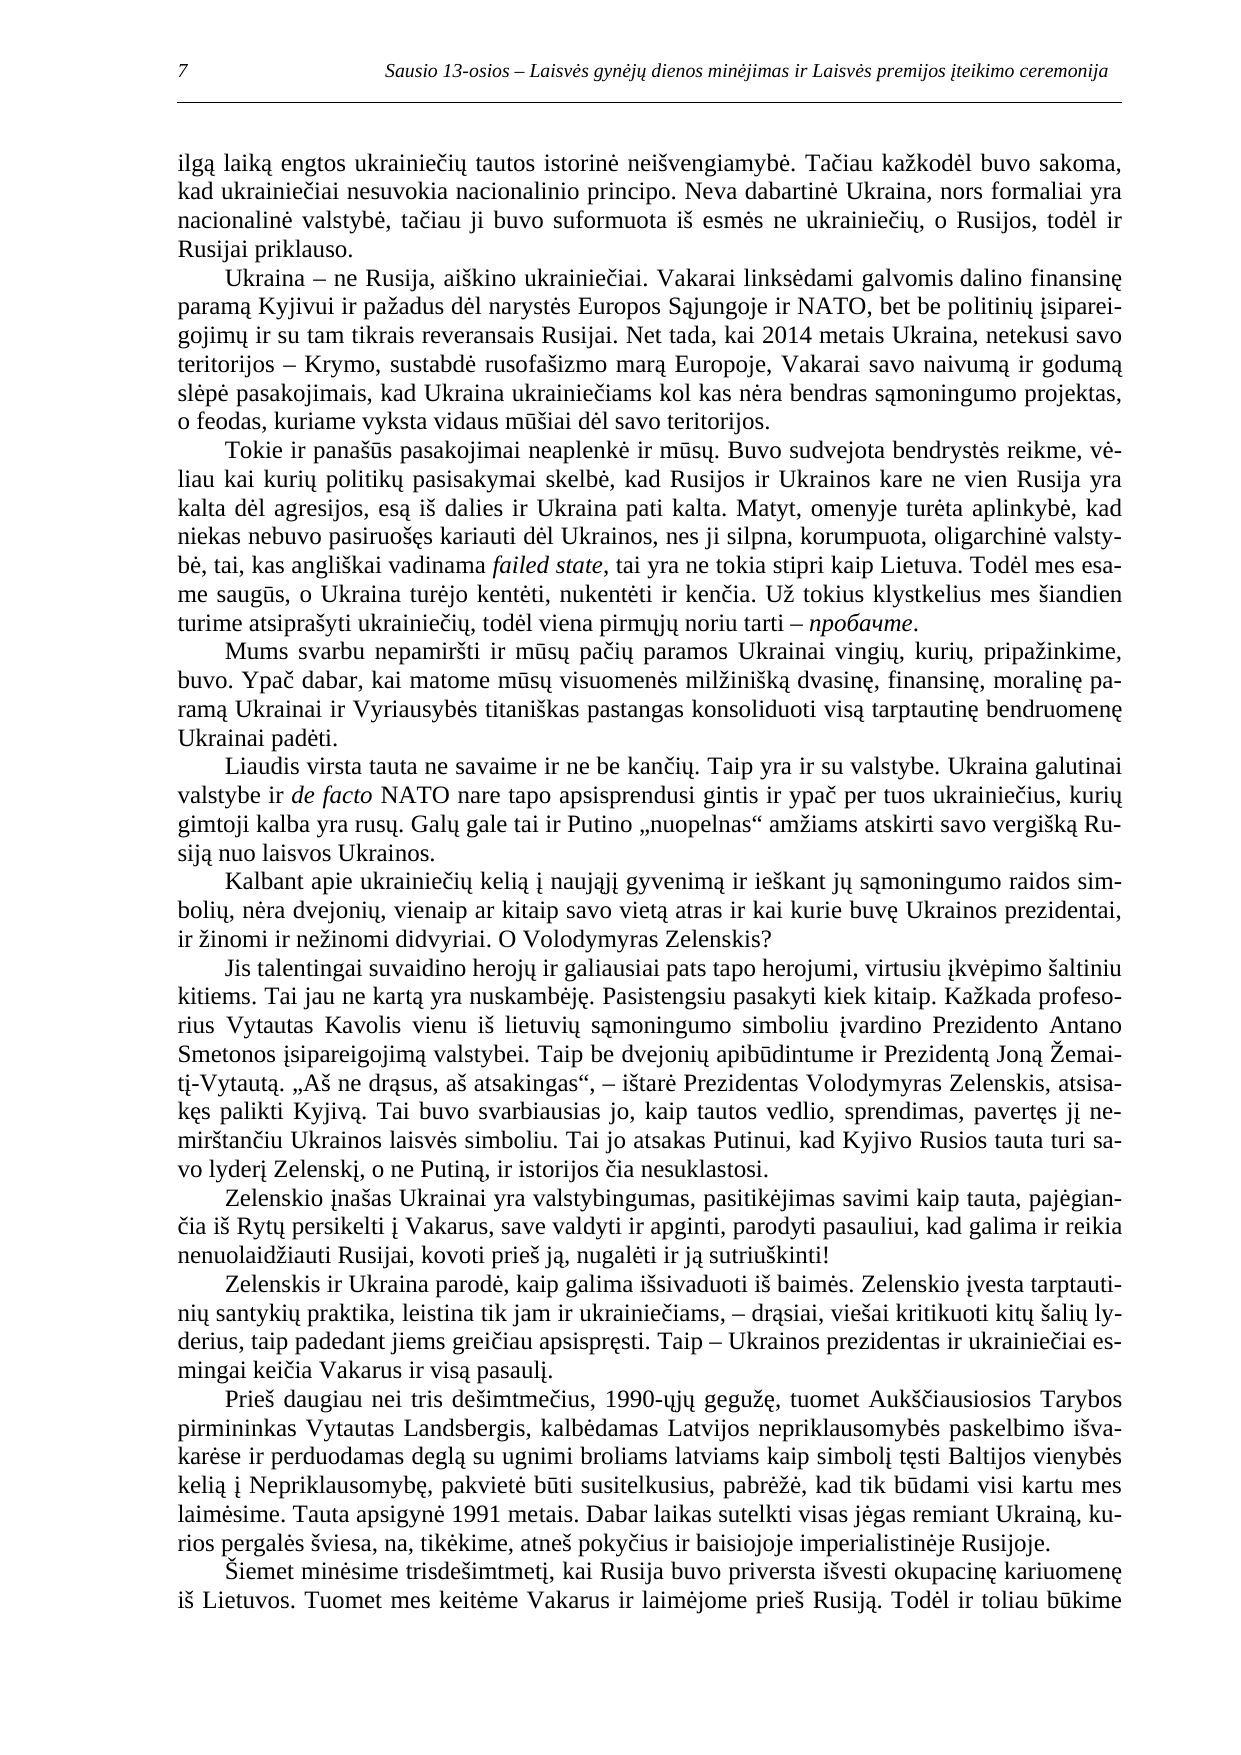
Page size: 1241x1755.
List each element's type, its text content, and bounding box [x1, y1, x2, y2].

text Ze­lens­kis ir Uk­rai­na pa­ro­dė, kaip ga­li­ma iš­si­va­duo­ti iš bai­mės. Ze­lens­kio įves­ta tarp­tau­ti­nių san­ty­kių prak­ti­ka, leis­ti­na tik jam ir uk­rai­nie­čiams, – drą­siai, vie­šai kri­ti­kuo­ti ki­tų ša­lių ly­de­rius, taip pa­de­dant jiems grei­čiau ap­si­spręs­ti. Taip – Uk­rai­nos pre­zi­den­tas ir uk­rai­nie­čiai es­min­gai kei­čia Va­ka­rus ir vi­są pa­sau­lį. [177, 1269, 1122, 1384]
text il­gą lai­ką eng­tos uk­rai­nie­čių tau­tos is­to­ri­nė ne­iš­ven­gia­my­bė. Ta­čiau kaž­ko­dėl bu­vo sa­ko­ma, kad uk­rai­nie­čiai ne­su­vo­kia na­cio­na­li­nio prin­ci­po. Ne­va da­bar­ti­nė Uk­rai­na, nors for­ma­liai yra na­cio­na­li­nė vals­ty­bė, ta­čiau ji bu­vo su­for­muo­ta iš es­mės ne uk­rai­nie­čių, o Ru­si­jos, to­dėl ir Ru­si­jai pri­klau­so. [177, 148, 1122, 263]
text Uk­rai­na – ne Ru­si­ja, aiš­ki­no uk­rai­nie­čiai. Va­ka­rai link­sė­da­mi gal­vo­mis da­li­no fi­nan­si­nę pa­ra­mą Ky­ji­vui ir pa­ža­dus dėl na­rys­tės Eu­ro­pos Są­jun­go­je ir NATO, bet be po­li­ti­nių įsi­pa­rei­go­ji­mų ir su tam tik­rais re­ve­ran­sais Ru­si­jai. Net ta­da, kai 2014 me­tais Uk­rai­na, ne­te­ku­si sa­vo te­ri­to­ri­jos – Kry­mo, su­stab­dė ru­so­fa­šiz­mo ma­rą Eu­ro­po­je, Va­ka­rai sa­vo nai­vu­mą ir go­du­mą slė­pė pa­sa­ko­ji­mais, kad Uk­rai­na uk­rai­nie­čiams kol kas nė­ra ben­dras są­mo­nin­gu­mo pro­jek­tas, o fe­o­das, ku­ria­me vyks­ta vi­daus mū­šiai dėl sa­vo te­ri­to­ri­jos. [177, 263, 1122, 435]
text Mums svar­bu ne­pa­mirš­ti ir mū­sų pa­čių pa­ra­mos Uk­rai­nai vin­gių, ku­rių, pri­pa­žin­ki­me, bu­vo. Ypač da­bar, kai ma­to­me mū­sų vi­suo­me­nės mil­ži­niš­ką dva­si­nę, fi­nan­si­nę, mo­ra­li­nę pa­ra­mą Uk­rai­nai ir Vy­riau­sy­bės ti­ta­niš­kas pa­stan­gas kon­so­li­duo­ti vi­są tarp­tau­ti­nę ben­druo­me­nę Uk­rai­nai pa­dė­ti. [177, 636, 1122, 751]
text Liau­dis virs­ta tau­ta ne sa­vai­me ir ne be kan­čių. Taip yra ir su vals­ty­be. Uk­rai­na ga­lu­ti­nai vals­ty­be ir de fac­to NATO na­re ta­po ap­si­spren­du­si gin­tis ir ypač per tuos uk­rai­nie­čius, ku­rių gim­to­ji kal­ba yra ru­sų. Ga­lų ga­le tai ir Pu­ti­no „nuo­pel­nas“ am­žiams at­skir­ti sa­vo ver­giš­ką Ru­si­ją nuo lais­vos Uk­rai­nos. [177, 751, 1122, 866]
text Ze­lens­kio įna­šas Uk­rai­nai yra vals­ty­bin­gu­mas, pa­si­ti­kė­ji­mas sa­vi­mi kaip tau­ta, pa­jė­gian­čia iš Ry­tų per­si­kel­ti į Va­ka­rus, sa­ve val­dy­ti ir ap­gin­ti, pa­ro­dy­ti pa­sau­liui, kad ga­li­ma ir rei­kia ne­nu­olai­džiau­ti Ru­si­jai, ko­vo­ti prieš ją, nu­ga­lė­ti ir ją su­triuš­kin­ti! [177, 1183, 1122, 1269]
text Prieš dau­giau nei tris de­šimt­me­čius, 1990-ųjų ge­gu­žę, tuo­met Aukš­čiau­sio­sios Ta­ry­bos pir­mi­nin­kas Vy­tau­tas Land­sber­gis, kal­bė­da­mas Lat­vi­jos ne­pri­klau­so­my­bės pa­skel­bi­mo iš­va­ka­rė­se ir per­duo­da­mas deg­lą su ug­ni­mi bro­liams lat­viams kaip sim­bo­lį tęs­ti Bal­ti­jos vie­ny­bės ke­lią į Ne­pri­klau­so­my­bę, pa­kvie­tė bū­ti su­si­tel­ku­sius, pa­brė­žė, kad tik bū­da­mi vi­si kar­tu mes lai­mė­si­me. Tau­ta ap­si­gy­nė 1991 me­tais. Da­bar lai­kas su­telk­ti vi­sas jė­gas re­miant Uk­rai­ną, ku­rios per­ga­lės švie­sa, na, ti­kė­ki­me, at­neš po­ky­čius ir bai­sio­jo­je im­pe­ria­lis­ti­nė­je Ru­si­jo­je. [177, 1384, 1122, 1556]
text Kal­bant apie uk­rai­nie­čių ke­lią į nau­ją­jį gy­ve­ni­mą ir ieš­kant jų są­mo­nin­gu­mo rai­dos sim­bo­lių, nė­ra dve­jo­nių, vie­naip ar ki­taip sa­vo vie­tą at­ras ir kai ku­rie bu­vę Uk­rai­nos pre­zi­den­tai, ir ži­no­mi ir ne­ži­no­mi did­vy­riai. O Vo­lo­dy­my­ras Ze­lens­kis? [177, 866, 1122, 953]
text Šie­met mi­nė­si­me tris­de­šimt­me­tį, kai Ru­si­ja bu­vo pri­vers­ta iš­ves­ti oku­pa­ci­nę ka­riuo­me­nę iš Lie­tu­vos. Tuo­met mes kei­tė­me Va­ka­rus ir lai­mė­jo­me prieš Ru­si­ją. To­dėl ir to­liau bū­ki­me [177, 1556, 1122, 1614]
text Jis ta­len­tin­gai su­vai­di­no he­ro­jų ir ga­liau­siai pats ta­po he­ro­ju­mi, vir­tusiu įkvė­pi­mo šal­ti­niu ki­tiems. Tai jau ne kar­tą yra nu­skam­bė­ję. Pa­si­steng­siu pa­sa­ky­ti kiek ki­taip. Kaž­ka­da pro­fe­so­rius Vy­tau­tas Ka­vo­lis vie­nu iš lie­tu­vių są­mo­nin­gu­mo sim­bo­liu įvar­di­no Pre­zi­den­to An­ta­no Sme­to­nos įsi­pa­rei­go­ji­mą vals­ty­bei. Taip be dve­jo­nių api­bū­din­tu­me ir Pre­zi­den­tą Jo­ną Že­mai­tį-Vy­tau­tą. „Aš ne drą­sus, aš at­sa­kin­gas“, – iš­ta­rė Pre­zi­den­tas Vo­lo­dy­my­ras Ze­lens­kis, at­si­sa­kęs pa­lik­ti Ky­ji­vą. Tai bu­vo svar­biau­sias jo, kaip tau­tos ved­lio, spren­di­mas, pa­ver­tęs jį ne­mirš­tan­čiu Uk­rai­nos lais­vės sim­bo­liu. Tai jo at­sa­kas Pu­ti­nui, kad Ky­ji­vo Ru­sios tau­ta tu­ri sa­vo ly­de­rį Ze­lens­kį, o ne Pu­ti­ną, ir is­to­ri­jos čia ne­su­klas­to­si. [177, 953, 1122, 1183]
text To­kie ir pa­na­šūs pa­sa­ko­ji­mai ne­ap­len­kė ir mū­sų. Bu­vo su­dve­jo­ta ben­drys­tės reik­me, vė­liau kai ku­rių po­li­ti­kų pa­si­sa­ky­mai skel­bė, kad Ru­si­jos ir Uk­rai­nos ka­re ne vien Ru­si­ja yra kal­ta dėl ag­re­si­jos, esą iš da­lies ir Uk­rai­na pa­ti kal­ta. Ma­tyt, ome­ny­je tu­rė­ta ap­lin­ky­bė, kad nie­kas ne­bu­vo pa­si­ruo­šęs ka­riau­ti dėl Uk­rai­nos, nes ji sil­pna, ko­rum­puo­ta, oli­gar­chi­nė vals­ty­bė, tai, kas an­gliš­kai va­di­na­ma fai­led sta­te, tai yra ne to­kia stip­ri kaip Lie­tu­va. To­dėl mes esa­me sau­gūs, o Uk­rai­na tu­rė­jo ken­tė­ti, nu­ken­tė­ti ir ken­čia. Už to­kius klyst­ke­lius mes šian­dien tu­ri­me at­si­pra­šy­ti uk­rai­nie­čių, to­dėl vie­na pir­mų­jų no­riu tar­ti – пpo­бачте. [177, 435, 1122, 636]
